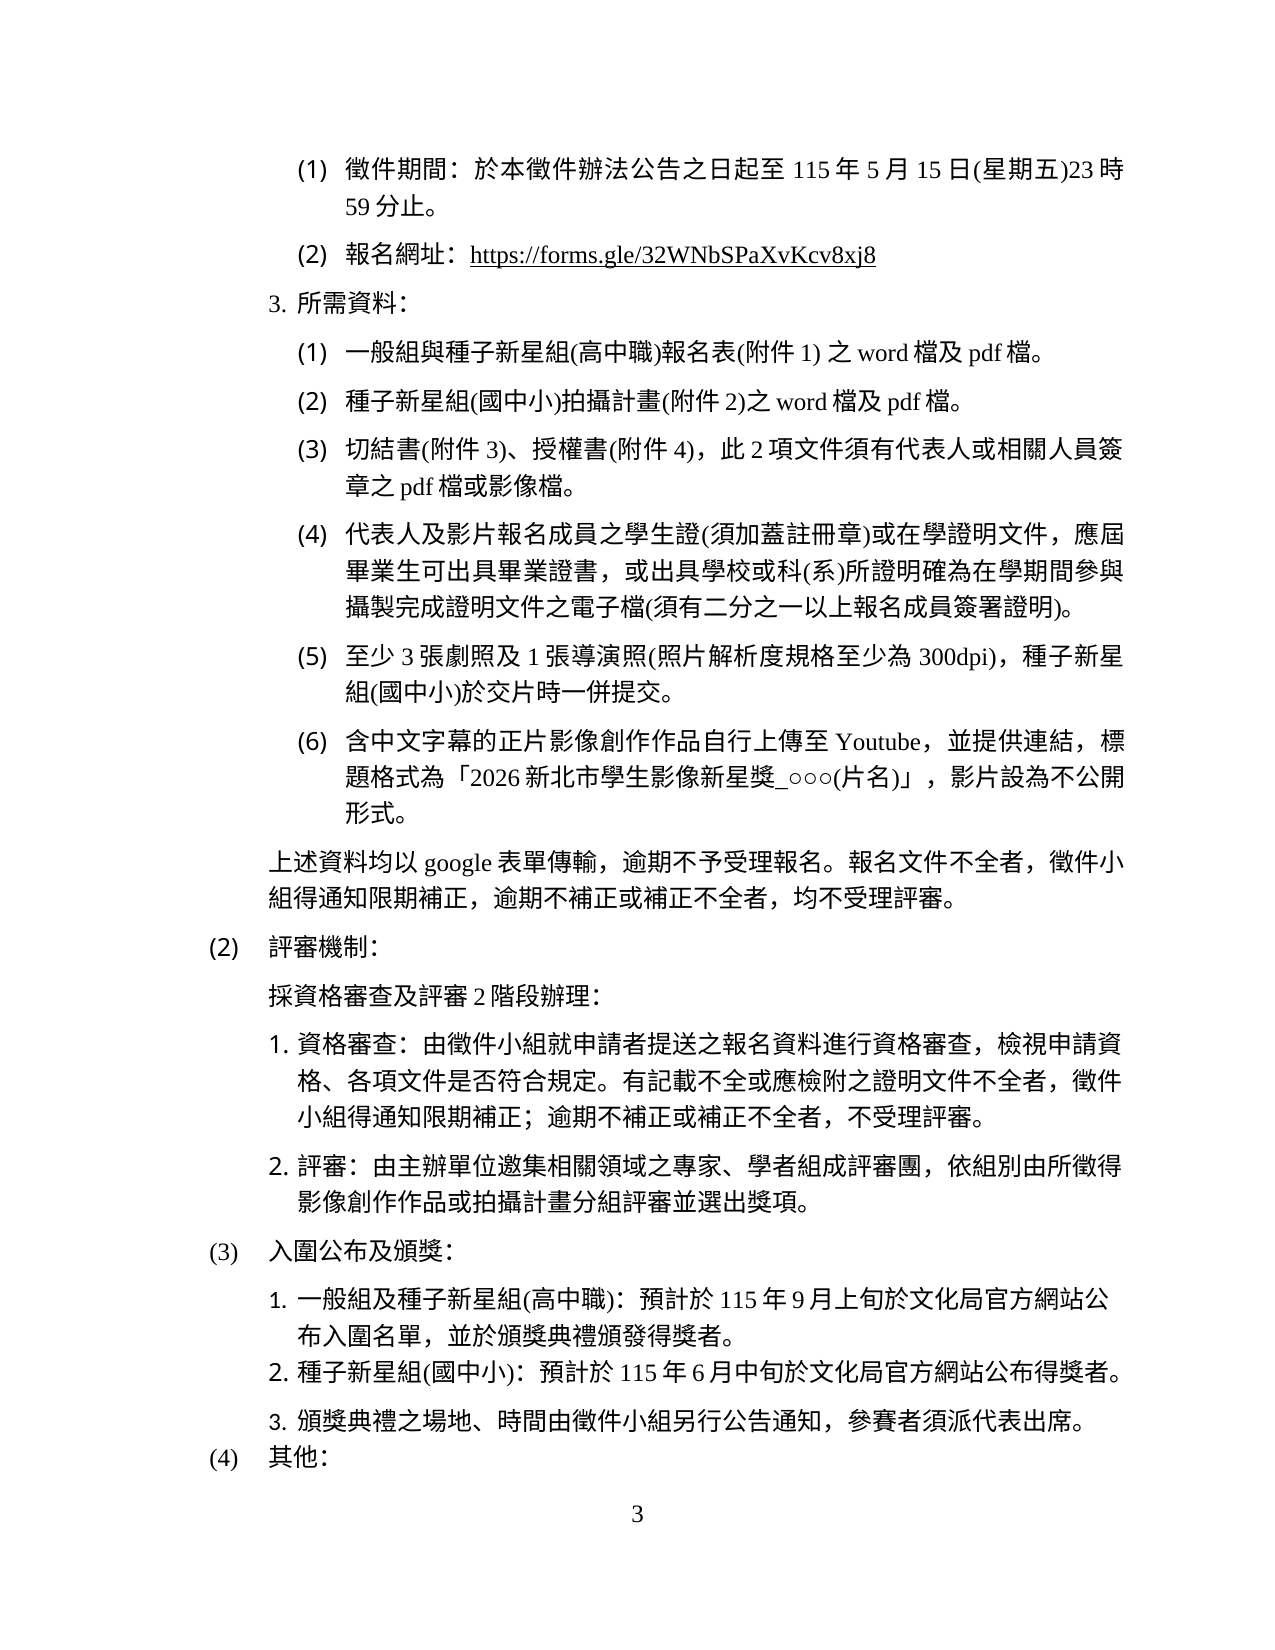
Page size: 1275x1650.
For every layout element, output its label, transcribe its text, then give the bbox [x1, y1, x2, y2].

list 一般組及種子新星組(高中職)：預計於115年9月上旬於文化局官方網站公布入圍名單，並於頒獎典禮頒發得獎者。 [268, 1280, 1125, 1352]
list 至少3張劇照及1張導演照(照片解析度規格至少為300dpi)，種子新星組(國中小)於交片時一併提交。 [298, 636, 1125, 709]
list 資格審查：由徵件小組就申請者提送之報名資料進行資格審查，檢視申請資格、各項文件是否符合規定。有記載不全或應檢附之證明文件不全者，徵件小組得通知限期補正；逾期不補正或補正不全者，不受理評審。 [268, 1025, 1125, 1134]
list 評審：由主辦單位邀集相關領域之專家、學者組成評審團，依組別由所徵得影像創作作品或拍攝計畫分組評審並選出獎項。 [268, 1146, 1125, 1219]
list 頒獎典禮之場地、時間由徵件小組另行公告通知，參賽者須派代表出席。 [268, 1401, 1125, 1437]
list 其他： [209, 1437, 1125, 1474]
list 評審機制： [209, 927, 1125, 964]
list 含中文字幕的正片影像創作作品自行上傳至Youtube，並提供連結，標題格式為「2026新北市學生影像新星獎_○○○(片名)」，影片設為不公開形式。 [298, 721, 1125, 830]
list 入圍公布及頒獎： [209, 1231, 1125, 1267]
list 種子新星組(國中小)拍攝計畫(附件2)之word檔及pdf檔。 [298, 381, 1125, 417]
list 代表人及影片報名成員之學生證(須加蓋註冊章)或在學證明文件，應屆畢業生可出具畢業證書，或出具學校或科(系)所證明確為在學期間參與攝製完成證明文件之電子檔(須有二分之一以上報名成員簽署證明)。 [298, 515, 1125, 624]
list 種子新星組(國中小)：預計於115年6月中旬於文化局官方網站公布得獎者。 [268, 1352, 1125, 1389]
list 一般組與種子新星組(高中職)報名表(附件1) 之word檔及pdf檔。 [298, 332, 1125, 369]
list 切結書(附件3)、授權書(附件4)，此2項文件須有代表人或相關人員簽章之pdf檔或影像檔。 [298, 430, 1125, 502]
list 報名網址：https://forms.gle/32WNbSPaXvKcv8xj8 [298, 235, 1125, 271]
list 徵件期間：於本徵件辦法公告之日起至115年5月15日(星期五)23時59分止。 [298, 150, 1125, 222]
text 採資格審查及評審2階段辦理： [268, 976, 1125, 1012]
list 所需資料： [268, 284, 1125, 320]
text 上述資料均以google表單傳輸，逾期不予受理報名。報名文件不全者，徵件小組得通知限期補正，逾期不補正或補正不全者，均不受理評審。 [268, 842, 1125, 915]
